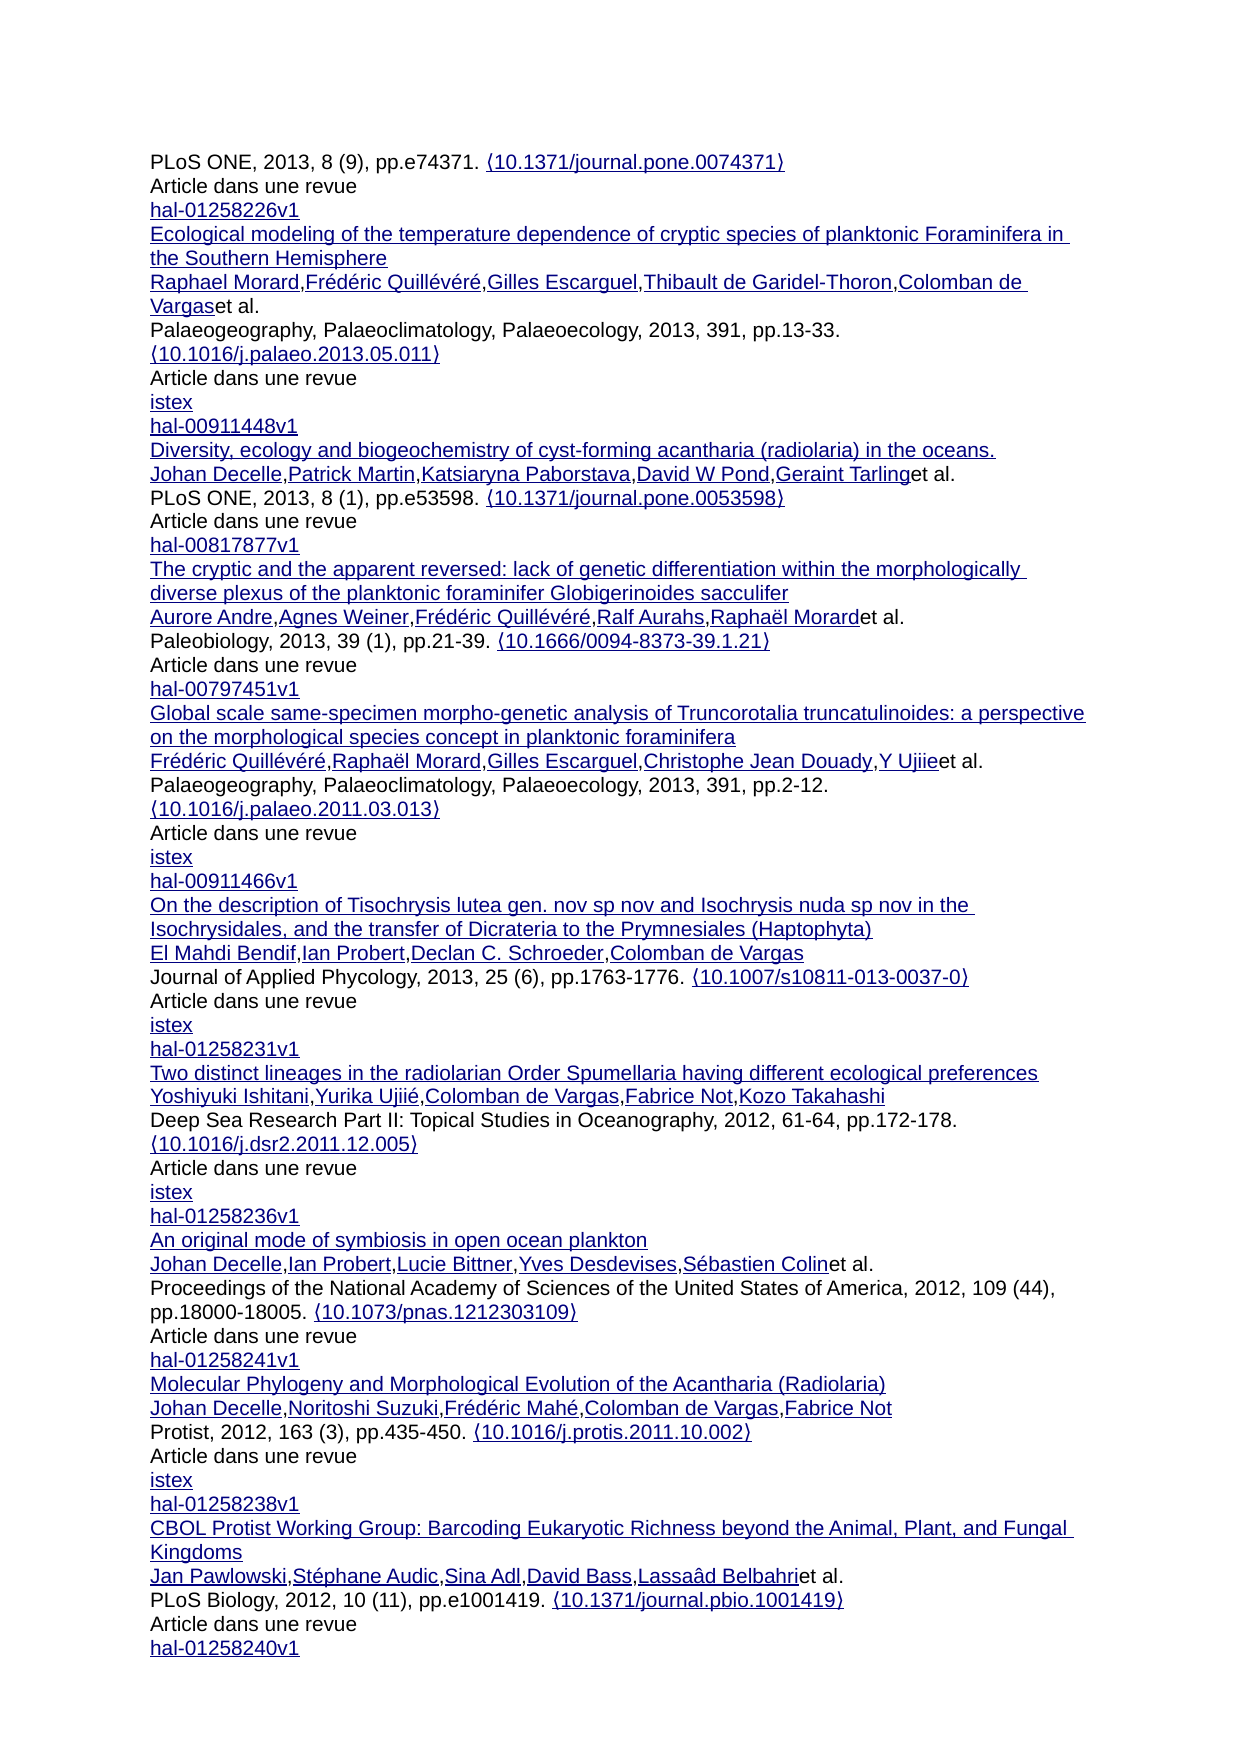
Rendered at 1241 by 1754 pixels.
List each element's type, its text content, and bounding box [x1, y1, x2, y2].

table_cell Diversity, ecology and biogeochemistry of cyst-forming acantharia (radiolaria) in the oceans. Johan Decelle,Patrick Martin,Katsiaryna Paborstava,David W Pond,Geraint Tarlinget al. PLoS ONE, 2013, 8 (1), pp.e53598. ⟨10.1371/journal.pone.0053598⟩ Article dans une revue hal-00817877v1 [150, 438, 1090, 557]
table_cell An original mode of symbiosis in open ocean plankton Johan Decelle,Ian Probert,Lucie Bittner,Yves Desdevises,Sébastien Colinet al. Proceedings of the National Academy of Sciences of the United States of America, 2012, 109 (44), pp.18000-18005. ⟨10.1073/pnas.1212303109⟩ Article dans une revue hal-01258241v1 [150, 1228, 1090, 1372]
table_cell CBOL Protist Working Group: Barcoding Eukaryotic Richness beyond the Animal, Plant, and Fungal Kingdoms Jan Pawlowski,Stéphane Audic,Sina Adl,David Bass,Lassaâd Belbahriet al. PLoS Biology, 2012, 10 (11), pp.e1001419. ⟨10.1371/journal.pbio.1001419⟩ Article dans une revue hal-01258240v1 [150, 1516, 1090, 1659]
table_cell Ecological modeling of the temperature dependence of cryptic species of planktonic Foraminifera in the Southern Hemisphere Raphael Morard,Frédéric Quillévéré,Gilles Escarguel,Thibault de Garidel-Thoron,Colomban de Vargaset al. Palaeogeography, Palaeoclimatology, Palaeoecology, 2013, 391, pp.13-33. ⟨10.1016/j.palaeo.2013.05.011⟩ Article dans une revue istex hal-00911448v1 [150, 222, 1090, 437]
table_cell Molecular Phylogeny and Morphological Evolution of the Acantharia (Radiolaria) Johan Decelle,Noritoshi Suzuki,Frédéric Mahé,Colomban de Vargas,Fabrice Not Protist, 2012, 163 (3), pp.435-450. ⟨10.1016/j.protis.2011.10.002⟩ Article dans une revue istex hal-01258238v1 [150, 1372, 1090, 1516]
table_cell On the description of Tisochrysis lutea gen. nov sp nov and Isochrysis nuda sp nov in the Isochrysidales, and the transfer of Dicrateria to the Prymnesiales (Haptophyta) El Mahdi Bendif,Ian Probert,Declan C. Schroeder,Colomban de Vargas Journal of Applied Phycology, 2013, 25 (6), pp.1763-1776. ⟨10.1007/s10811-013-0037-0⟩ Article dans une revue istex hal-01258231v1 [150, 893, 1090, 1060]
table_cell Two distinct lineages in the radiolarian Order Spumellaria having different ecological preferences Yoshiyuki Ishitani,Yurika Ujiié,Colomban de Vargas,Fabrice Not,Kozo Takahashi Deep Sea Research Part II: Topical Studies in Oceanography, 2012, 61-64, pp.172-178. ⟨10.1016/j.dsr2.2011.12.005⟩ Article dans une revue istex hal-01258236v1 [150, 1060, 1090, 1228]
table_cell Global scale same-specimen morpho-genetic analysis of Truncorotalia truncatulinoides: a perspective on the morphological species concept in planktonic foraminifera Frédéric Quillévéré,Raphaël Morard,Gilles Escarguel,Christophe Jean Douady,Y Ujiieet al. Palaeogeography, Palaeoclimatology, Palaeoecology, 2013, 391, pp.2-12. ⟨10.1016/j.palaeo.2011.03.013⟩ Article dans une revue istex hal-00911466v1 [150, 701, 1090, 893]
table_cell The cryptic and the apparent reversed: lack of genetic differentiation within the morphologically diverse plexus of the planktonic foraminifer Globigerinoides sacculifer Aurore Andre,Agnes Weiner,Frédéric Quillévéré,Ralf Aurahs,Raphaël Morardet al. Paleobiology, 2013, 39 (1), pp.21-39. ⟨10.1666/0094-8373-39.1.21⟩ Article dans une revue hal-00797451v1 [150, 557, 1090, 701]
table_cell PLoS ONE, 2013, 8 (9), pp.e74371. ⟨10.1371/journal.pone.0074371⟩ Article dans une revue hal-01258226v1 [150, 150, 1090, 222]
